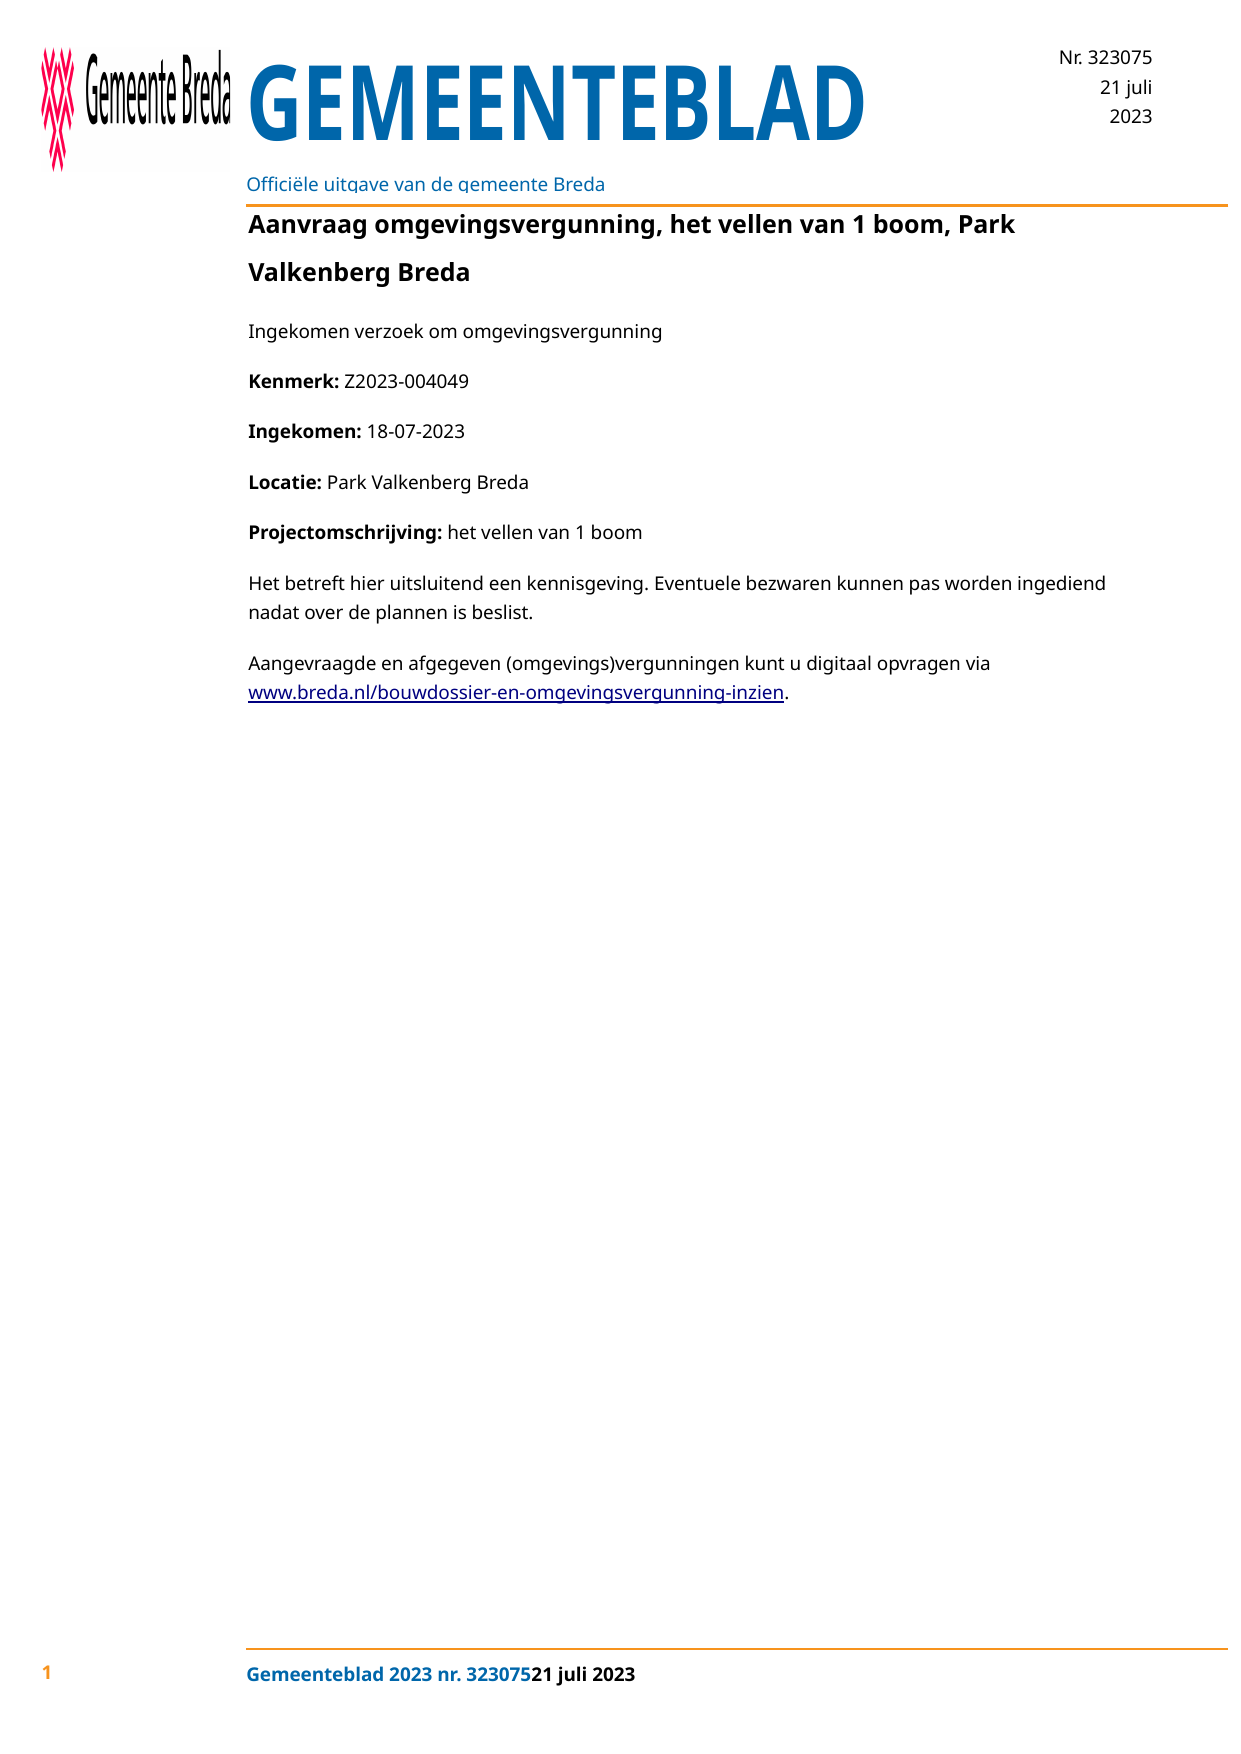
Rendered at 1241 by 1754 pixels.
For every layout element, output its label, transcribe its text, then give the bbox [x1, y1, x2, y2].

text Ingekomen verzoek om omgevingsvergunning [248, 318, 1152, 344]
picture [41, 47, 231, 172]
text Ingekomen: 18-07-2023 [248, 419, 1152, 444]
text Locatie: Park Valkenberg Breda [248, 469, 1152, 495]
text Kenmerk: Z2023-004049 [248, 368, 1152, 394]
text Aangevraagde en afgegeven (omgevings)vergunningen kunt u digitaal opvragen via www.breda.nl/bouwdossier-en-omgevingsvergunning-inzien. [248, 650, 1152, 705]
text Het betreft hier uitsluitend een kennisgeving. Eventuele bezwaren kunnen pas worden ingediend nadat over de plannen is beslist. [248, 570, 1152, 625]
text Aanvraag omgevingsvergunning, het vellen van 1 boom, Park Valkenberg Breda [248, 207, 1152, 288]
text Projectomschrijving: het vellen van 1 boom [248, 519, 1152, 545]
